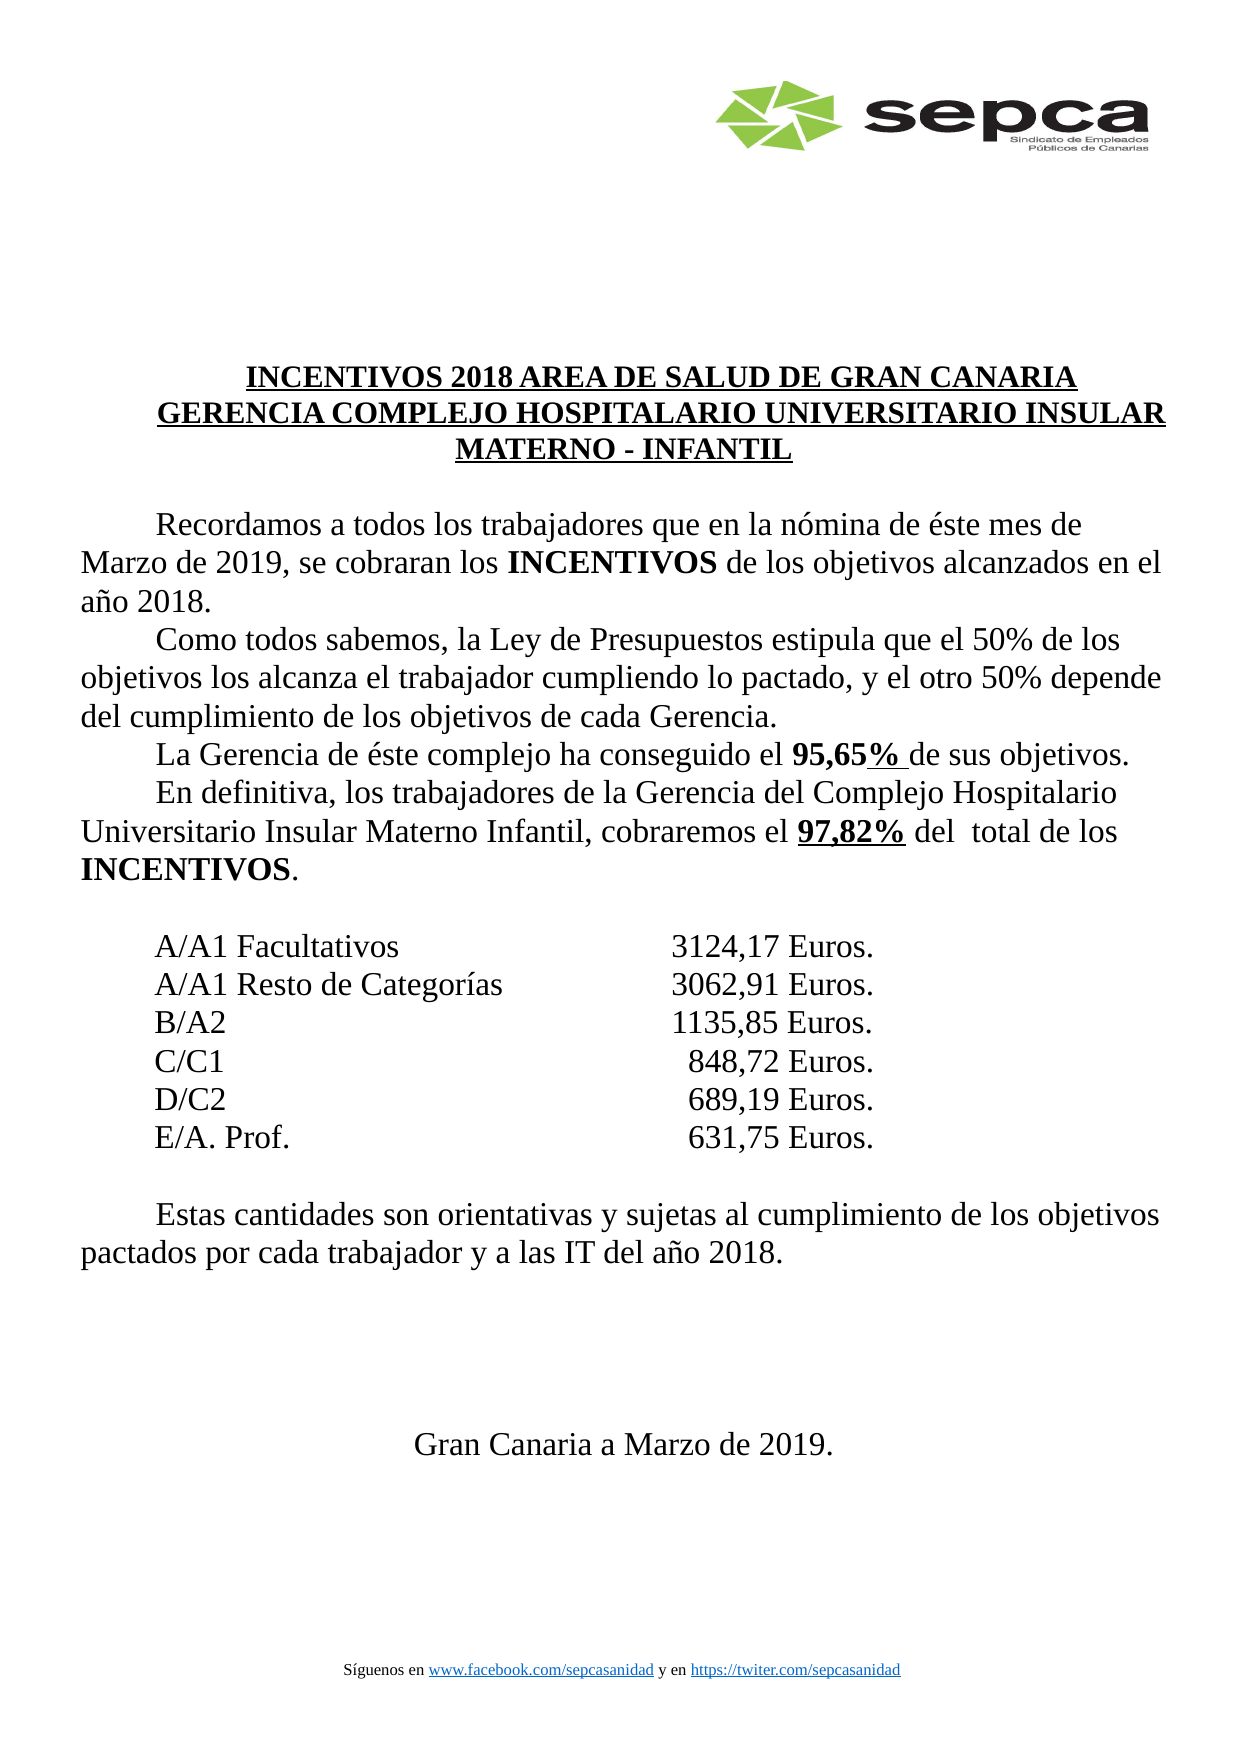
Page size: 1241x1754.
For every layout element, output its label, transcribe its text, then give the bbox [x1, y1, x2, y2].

picture [715, 81, 1149, 151]
text A/A1 Resto de Categorías 3062,91 Euros. [80, 964, 1167, 1003]
text E/A. Prof. 631,75 Euros. [80, 1118, 1167, 1156]
text En definitiva, los trabajadores de la Gerencia del Complejo Hospitalario Universitario Insular Materno Infantil, cobraremos el 97,82% del total de los INCENTIVOS. [80, 773, 1167, 888]
text Como todos sabemos, la Ley de Presupuestos estipula que el 50% de los objetivos los alcanza el trabajador cumpliendo lo pactado, y el otro 50% depende del cumplimiento de los objetivos de cada Gerencia. [80, 619, 1167, 734]
text INCENTIVOS 2018 AREA DE SALUD DE GRAN CANARIA [80, 358, 1167, 394]
text D/C2 689,19 Euros. [80, 1079, 1167, 1118]
text La Gerencia de éste complejo ha conseguido el 95,65% de sus objetivos. [80, 734, 1167, 773]
text Estas cantidades son orientativas y sujetas al cumplimiento de los objetivos pactados por cada trabajador y a las IT del año 2018. [80, 1194, 1167, 1271]
text C/C1 848,72 Euros. [80, 1041, 1167, 1079]
text Recordamos a todos los trabajadores que en la nómina de éste mes de Marzo de 2019, se cobraran los INCENTIVOS de los objetivos alcanzados en el año 2018. [80, 504, 1167, 619]
text B/A2 1135,85 Euros. [80, 1003, 1167, 1041]
text GERENCIA COMPLEJO HOSPITALARIO UNIVERSITARIO INSULAR MATERNO - INFANTIL [80, 394, 1167, 466]
text Gran Canaria a Marzo de 2019. [80, 1424, 1167, 1463]
text A/A1 Facultativos 3124,17 Euros. [80, 926, 1167, 964]
